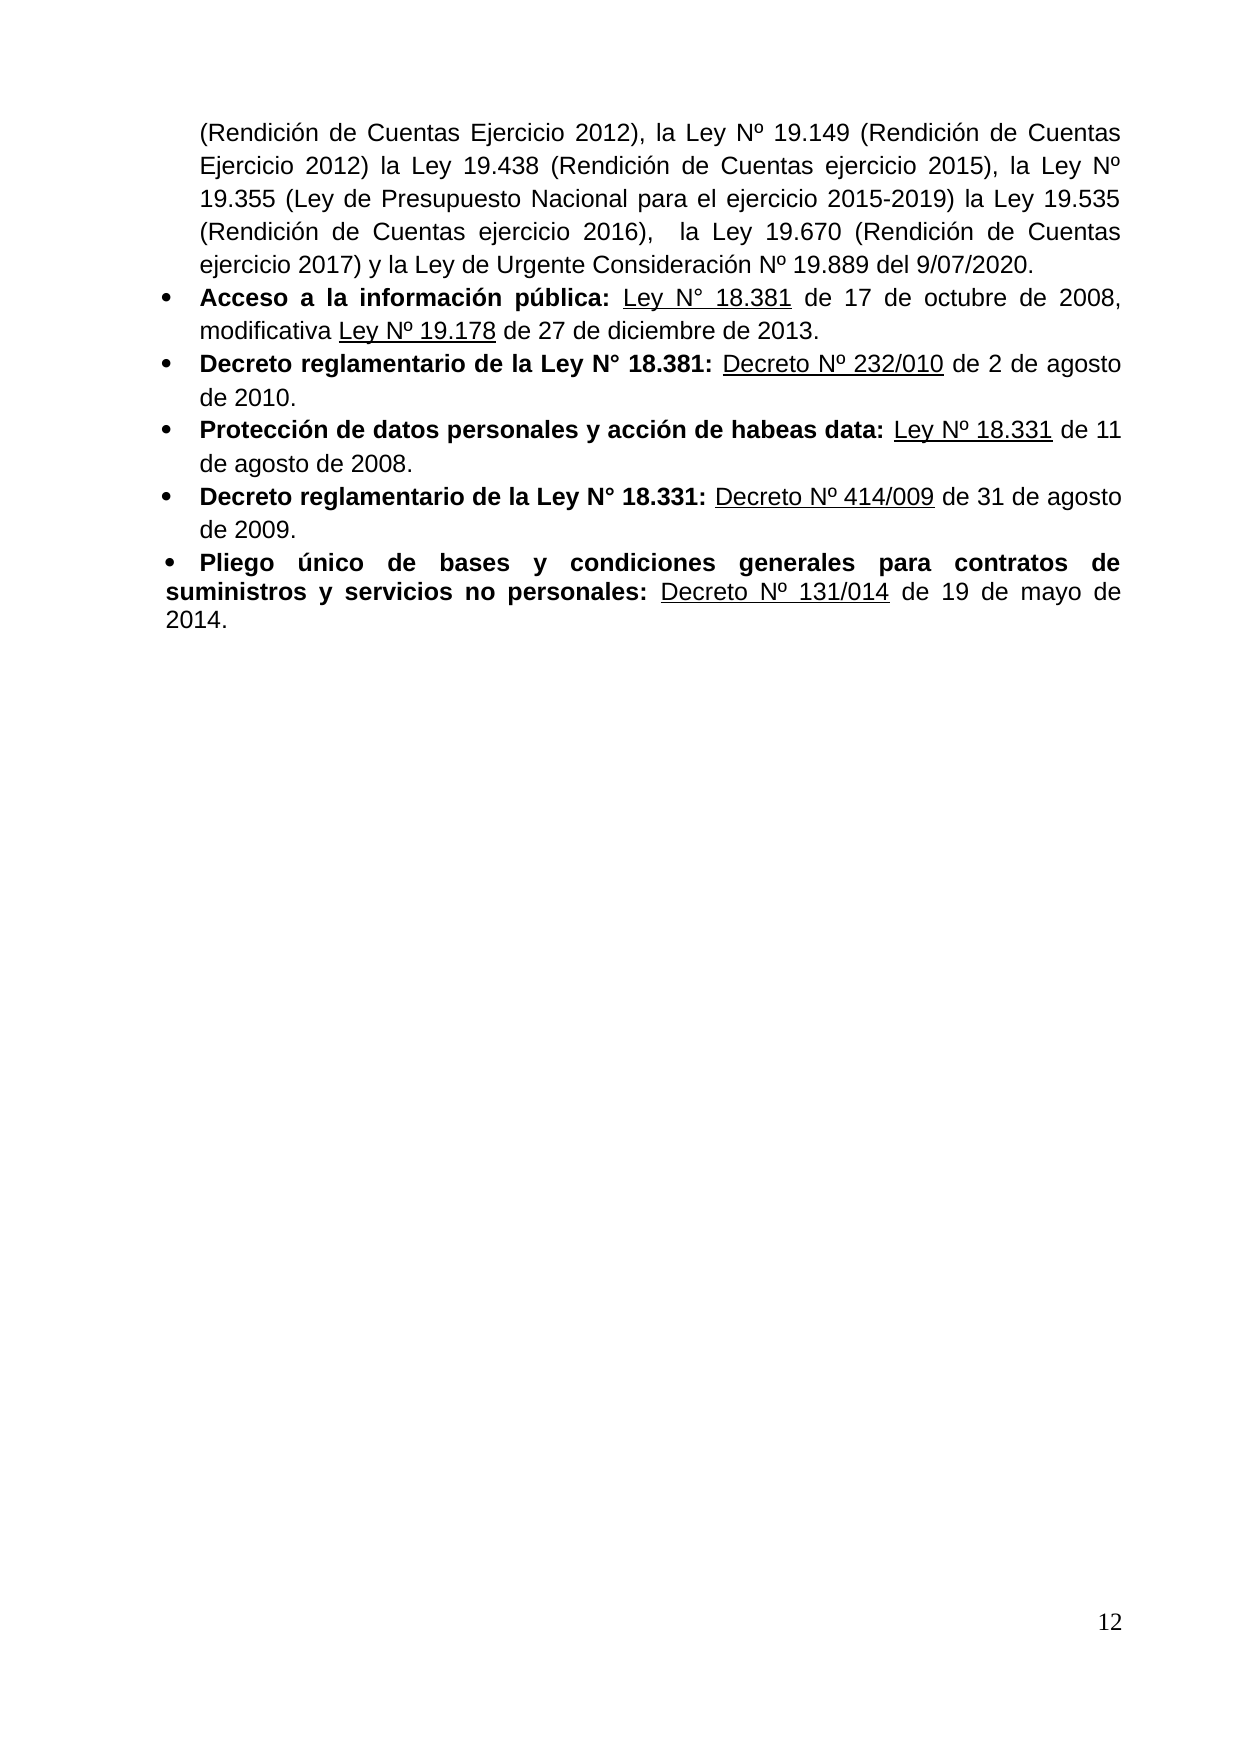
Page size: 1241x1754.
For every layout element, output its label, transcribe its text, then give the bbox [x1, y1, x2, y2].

list Pliego único de bases y condiciones generales para contratos de suministros y servicios no personales: Decreto Nº 131/014 de 19 de mayo de 2014. [165, 548, 1122, 634]
list Protección de datos personales y acción de habeas data: Ley Nº 18.331 de 11 de agosto de 2008. [162, 416, 1122, 477]
list Decreto reglamentario de la Ley N° 18.381: Decreto Nº 232/010 de 2 de agosto de 2010. [162, 349, 1122, 411]
list Acceso a la información pública: Ley N° 18.381 de 17 de octubre de 2008, modificativa Ley Nº 19.178 de 27 de diciembre de 2013. [162, 283, 1122, 345]
list (Rendición de Cuentas Ejercicio 2012), la Ley Nº 19.149 (Rendición de Cuentas Ejercicio 2012) la Ley 19.438 (Rendición de Cuentas ejercicio 2015), la Ley Nº 19.355 (Ley de Presupuesto Nacional para el ejercicio 2015-2019) la Ley 19.535 (Rendición de Cuentas ejercicio 2016), la Ley 19.670 (Rendición de Cuentas ejercicio 2017) y la Ley de Urgente Consideración Nº 19.889 del 9/07/2020. [162, 118, 1122, 279]
list Decreto reglamentario de la Ley N° 18.331: Decreto Nº 414/009 de 31 de agosto de 2009. [162, 482, 1122, 543]
